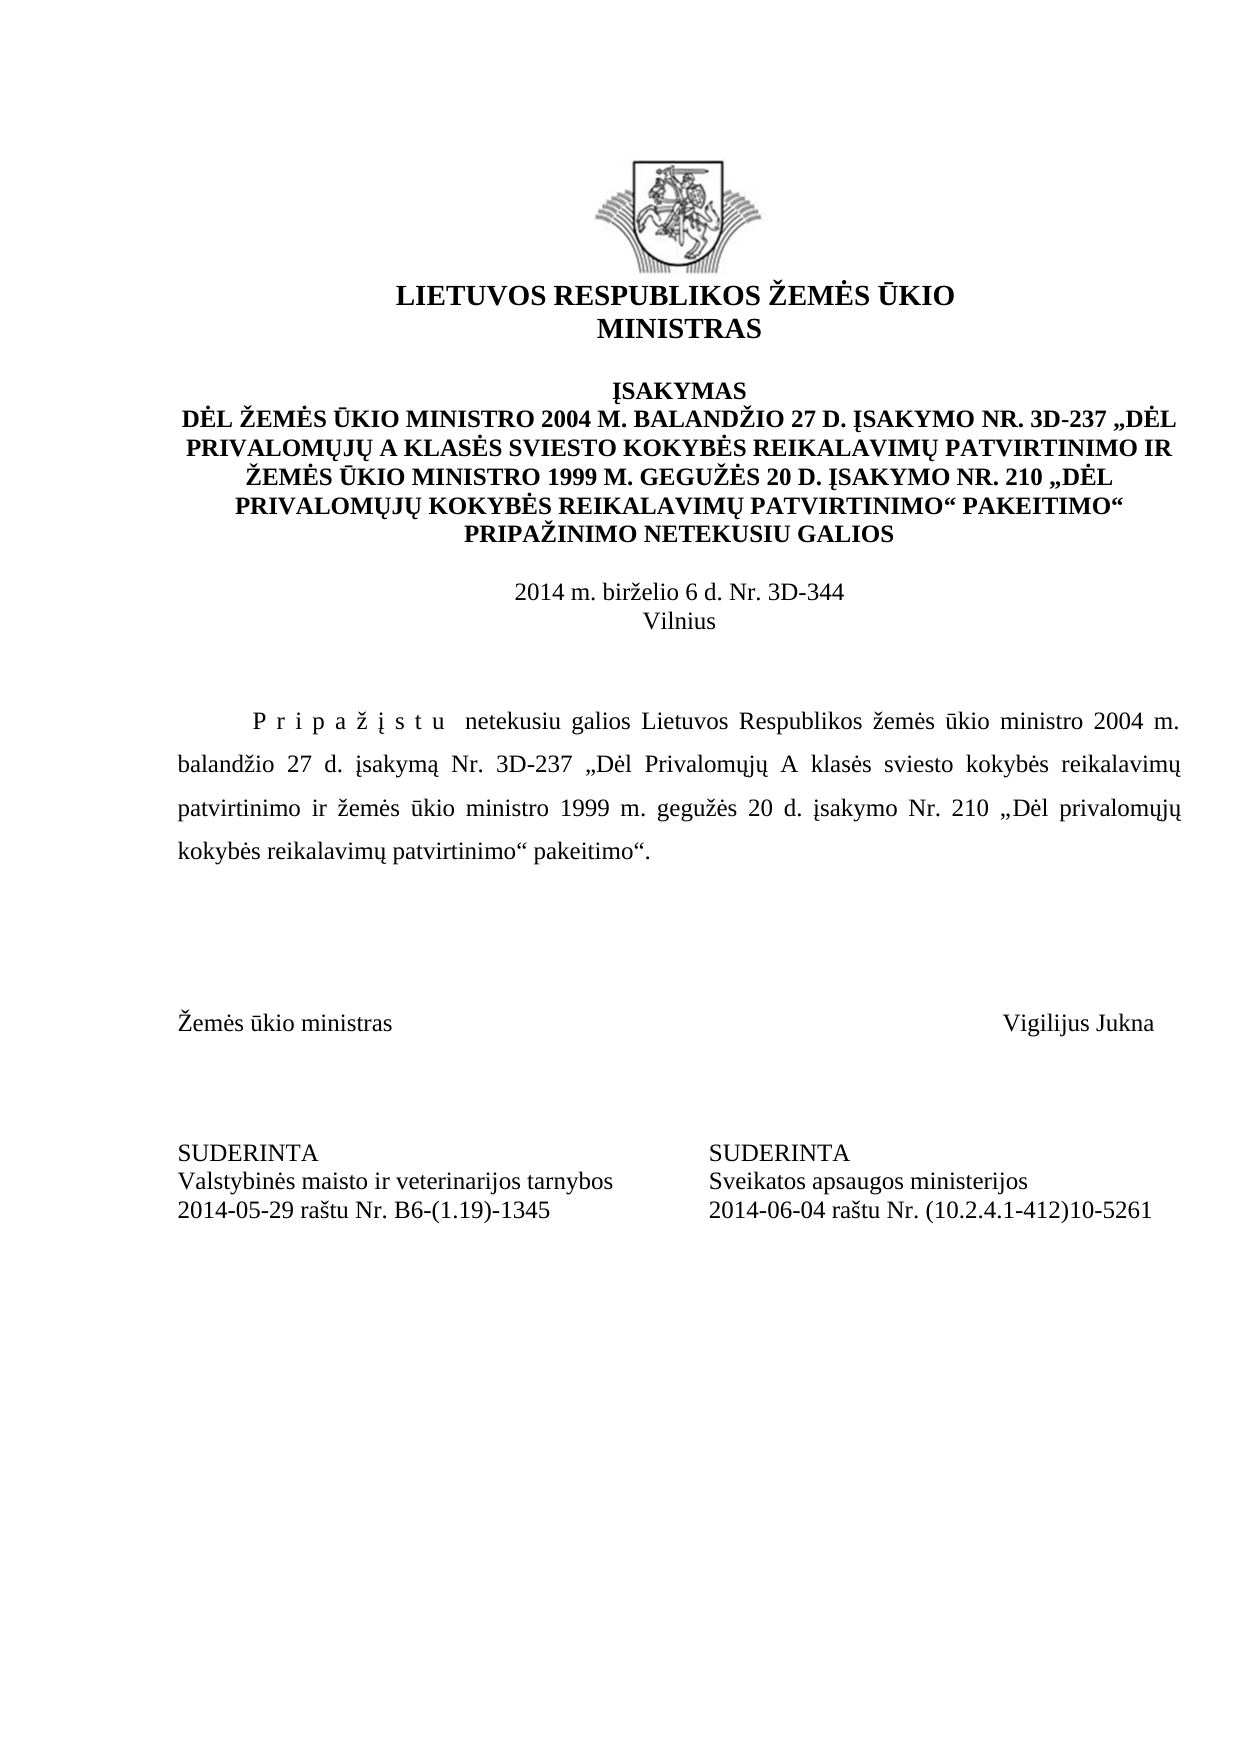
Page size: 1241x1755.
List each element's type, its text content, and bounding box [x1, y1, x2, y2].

text P r i p a ž į s t u netekusiu galios Lietuvos Respublikos žemės ūkio ministro 2004 m. balandžio 27 d. įsakymą Nr. 3D-237 „Dėl Privalomųjų A klasės sviesto kokybės reikalavimų patvirtinimo ir žemės ūkio ministro 1999 m. gegužės 20 d. įsakymo Nr. 210 „Dėl privalomųjų kokybės reikalavimų patvirtinimo“ pakeitimo“. [177, 706, 1181, 864]
text DĖL ŽEMĖS ŪKIO MINISTRO 2004 M. BALANDŽIO 27 D. ĮSAKYMO NR. 3D-237 „DĖL PRIVALOMŲJŲ A KLASĖS SVIESTO KOKYBĖS REIKALAVIMŲ PATVIRTINIMO IR ŽEMĖS ŪKIO MINISTRO 1999 M. GEGUŽĖS 20 D. ĮSAKYMO NR. 210 „DĖL PRIVALOMŲJŲ KOKYBĖS REIKALAVIMŲ PATVIRTINIMO“ PAKEITIMO“ PRIPAŽINIMO NETEKUSIU GALIOS [177, 404, 1181, 548]
text SUDERINTA SUDERINTA [177, 1138, 1181, 1166]
text LIETUVOS RESPUBLIKOS ŽEMĖS ŪKIO [177, 278, 1181, 311]
text Vilnius [177, 606, 1181, 634]
text MINISTRAS [177, 311, 1181, 345]
text Žemės ūkio ministras Vigilijus Jukna [177, 1008, 1181, 1037]
text 2014-05-29 raštu Nr. B6-(1.19)-1345 2014-06-04 raštu Nr. (10.2.4.1-412)10-5261 [177, 1195, 1181, 1224]
text ĮSAKYMAS [177, 376, 1181, 404]
text Valstybinės maisto ir veterinarijos tarnybos Sveikatos apsaugos ministerijos [177, 1166, 1181, 1195]
text 2014 m. birželio 6 d. Nr. 3D-344 [177, 577, 1181, 606]
